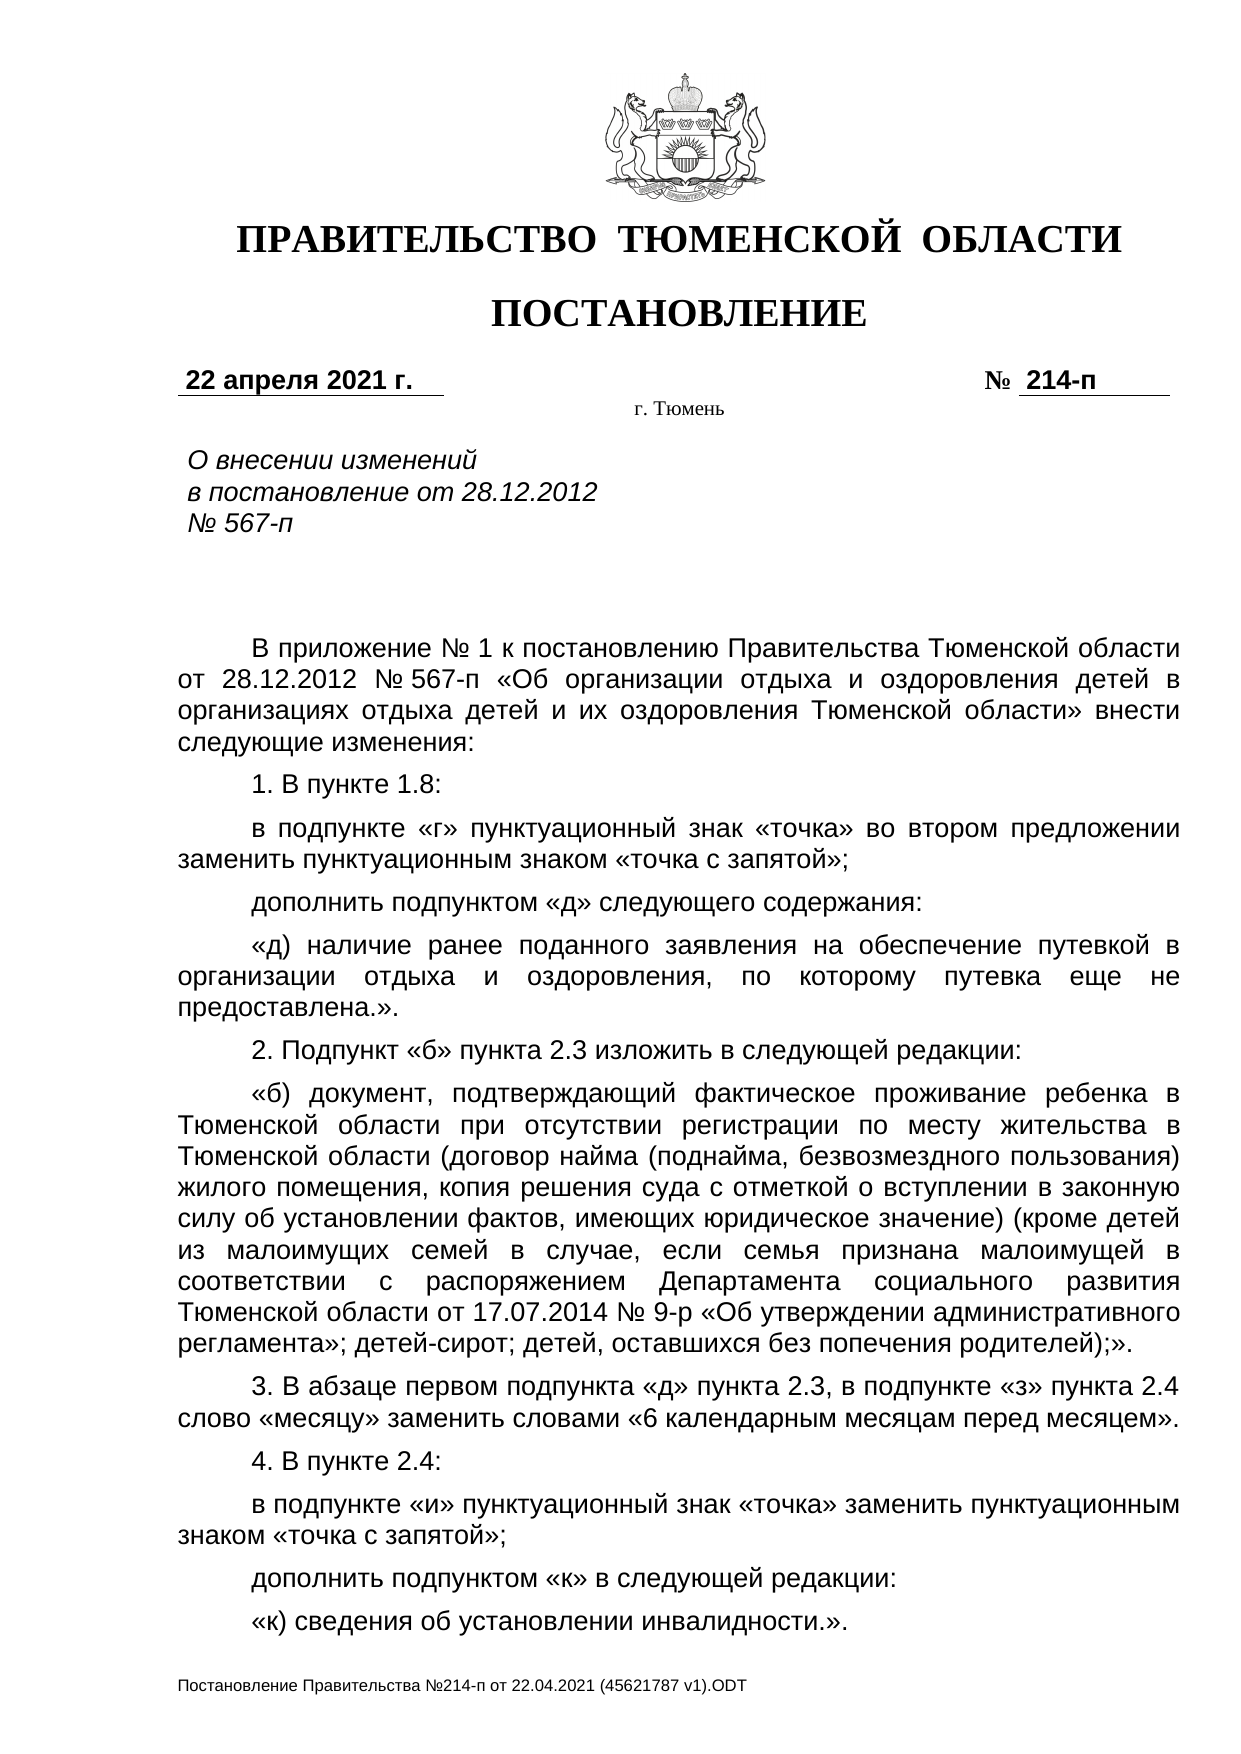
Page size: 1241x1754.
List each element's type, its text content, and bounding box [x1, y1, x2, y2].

subtitle ПРАВИТЕЛЬСТВО ТЮМЕНСКОЙ ОБЛАСТИ [177, 215, 1181, 261]
subtitle ПОСТАНОВЛЕНИЕ [177, 289, 1181, 335]
text 2. Подпункт «б» пункта 2.3 изложить в следующей редакции: [177, 1034, 1181, 1066]
picture [605, 73, 766, 202]
table_header 214-п [1019, 364, 1170, 395]
text В приложение № 1 к постановлению Правительства Тюменской области от 28.12.2012 № 567-п «Об организации отдыха и оздоровления детей в организациях отдыха детей и их оздоровления Тюменской области» внести следующие изменения: [177, 632, 1181, 757]
text «д) наличие ранее поданного заявления на обеспечение путевкой в организации отдыха и оздоровления, по которому путевка еще не предоставлена.». [177, 929, 1181, 1023]
text в подпункте «и» пунктуационный знак «точка» заменить пунктуационным знаком «точка с запятой»; [177, 1488, 1181, 1550]
text 4. В пункте 2.4: [177, 1445, 1181, 1476]
table_header О внесении изменений в постановление от 28.12.2012 № 567-п [180, 444, 622, 538]
text дополнить подпунктом «д» следующего содержания: [177, 886, 1181, 917]
text г. Тюмень [177, 396, 1181, 420]
text 1. В пункте 1.8: [177, 768, 1181, 800]
text дополнить подпунктом «к» в следующей редакции: [177, 1562, 1181, 1593]
table_header № [444, 364, 1019, 395]
text «б) документ, подтверждающий фактическое проживание ребенка в Тюменской области при отсутствии регистрации по месту жительства в Тюменской области (договор найма (поднайма, безвозмездного пользования) жилого помещения, копия решения суда с отметкой о вступлении в законную силу об установлении фактов, имеющих юридическое значение) (кроме детей из малоимущих семей в случае, если семья признана малоимущей в соответствии с распоряжением Департамента социального развития Тюменской области от 17.07.2014 № 9-р «Об утверждении административного регламента»; детей-сирот; детей, оставшихся без попечения родителей);». [177, 1077, 1181, 1359]
text 3. В абзаце первом подпункта «д» пункта 2.3, в подпункте «з» пункта 2.4 слово «месяцу» заменить словами «6 календарным месяцам перед месяцем». [177, 1370, 1181, 1433]
table_header [622, 444, 1167, 538]
table_header 22 апреля 2021 г. [178, 364, 444, 395]
text «к) сведения об установлении инвалидности.». [177, 1605, 1181, 1636]
text в подпункте «г» пунктуационный знак «точка» во втором предложении заменить пунктуационным знаком «точка с запятой»; [177, 812, 1181, 874]
